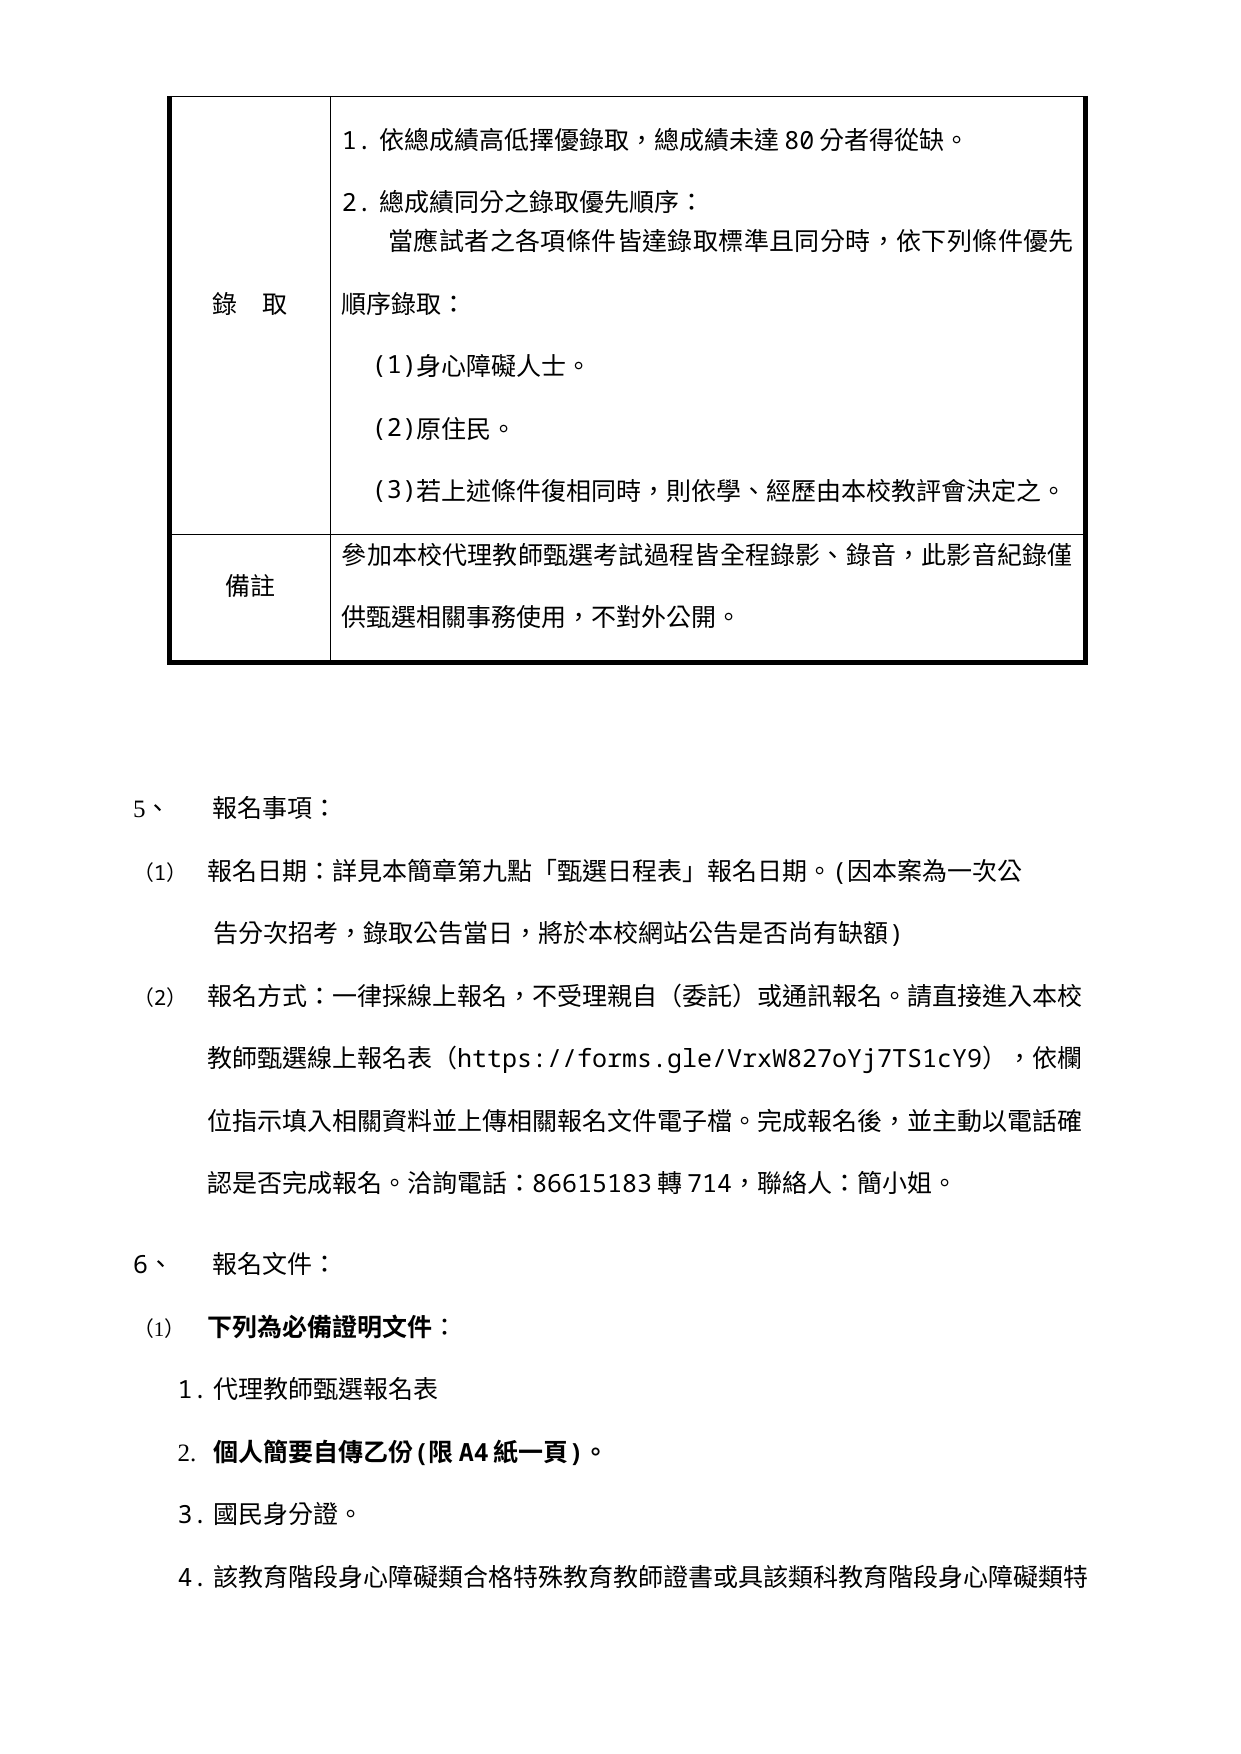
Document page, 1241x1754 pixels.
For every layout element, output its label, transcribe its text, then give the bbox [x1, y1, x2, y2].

table_cell 參加本校代理教師甄選考試過程皆全程錄影、錄音，此影音紀錄僅供甄選相關事務使用，不對外公開。 [331, 535, 1083, 660]
list 下列為必備證明文件： [133, 1284, 1093, 1346]
text 告分次招考，錄取公告當日，將於本校網站公告是否尚有缺額) [133, 890, 1093, 952]
list 報名事項： [133, 765, 1093, 827]
list 報名日期：詳見本簡章第九點「甄選日程表」報名日期。(因本案為一次公 [133, 827, 1093, 890]
table_cell 錄 取 [172, 97, 330, 534]
list 個人簡要自傳乙份(限A4紙一頁)。 [177, 1409, 1093, 1471]
list 報名文件： [133, 1221, 1093, 1284]
list 報名方式：一律採線上報名，不受理親自（委託）或通訊報名。請直接進入本校教師甄選線上報名表（https://forms.gle/VrxW827oYj7TS1cY9），依欄位指示填入相關資料並上傳相關報名文件電子檔。完成報名後，並主動以電話確認是否完成報名。洽詢電話：86615183轉714，聯絡人：簡小姐。 [133, 952, 1093, 1202]
list 國民身分證。 [177, 1471, 1093, 1534]
list 代理教師甄選報名表 [177, 1346, 1093, 1409]
list 該教育階段身心障礙類合格特殊教育教師證書或具該類科教育階段身心障礙類特 [177, 1534, 1093, 1596]
table_cell 依總成績高低擇優錄取，總成績未達80分者得從缺。 總成績同分之錄取優先順序： 當應試者之各項條件皆達錄取標準且同分時，依下列條件優先順序錄取： (1)身心障礙人士。 (2)原住民。 (3)若上述條件復相同時，則依學、經歷由本校教評會決定之。 [331, 97, 1083, 534]
table_cell 備註 [172, 535, 330, 660]
